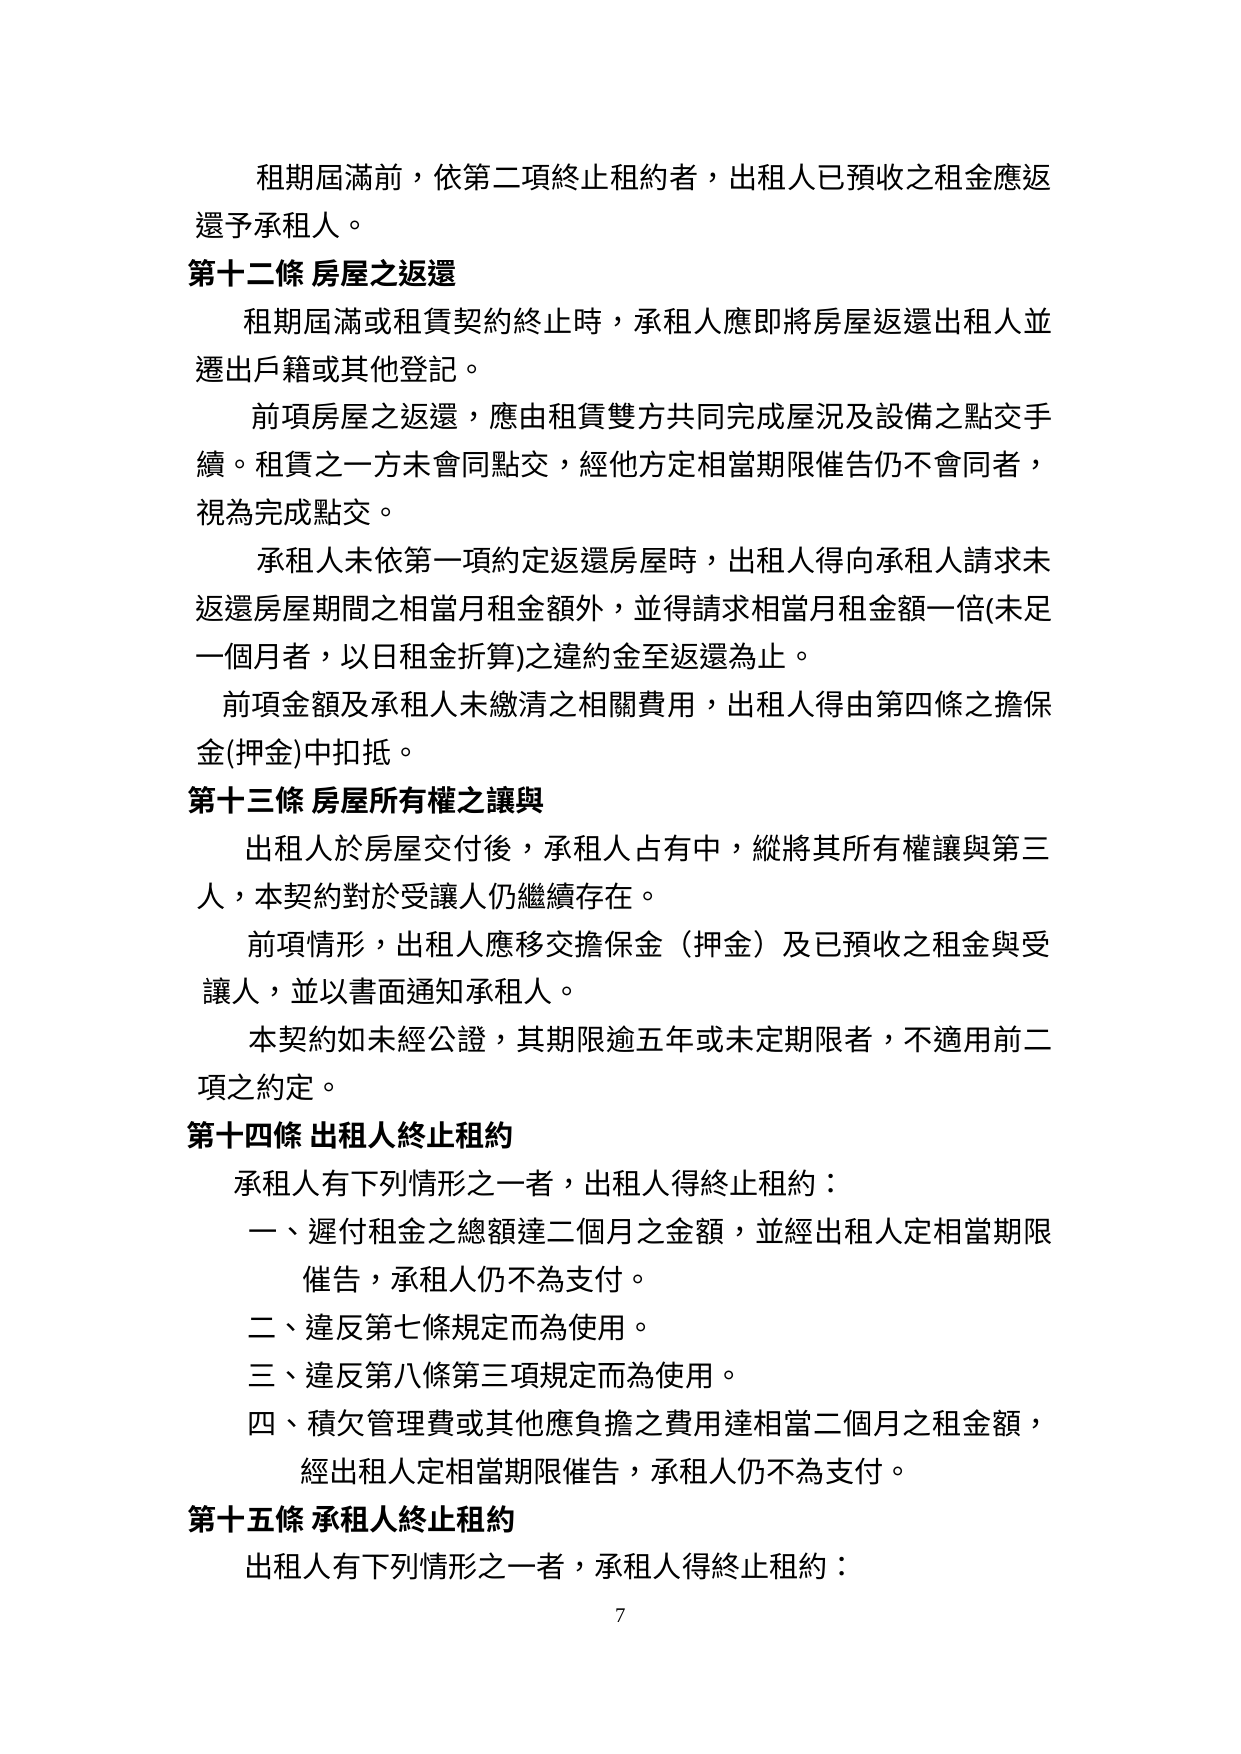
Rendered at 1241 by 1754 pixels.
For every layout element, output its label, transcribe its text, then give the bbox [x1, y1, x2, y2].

text 第十二條 房屋之返還 [187, 246, 1053, 294]
text 第十四條 出租人終止租約 [186, 1108, 1053, 1156]
text 第十五條 承租人終止租約 [187, 1492, 1053, 1539]
text 承租人有下列情形之一者，出租人得終止租約： [215, 1156, 1053, 1204]
text 第十三條 房屋所有權之讓與 [187, 773, 1053, 821]
text 租期屆滿前，依第二項終止租約者，出租人已預收之租金應返還予承租人。 [195, 150, 1053, 246]
text 一、遲付租金之總額達二個月之金額，並經出租人定相當期限催告，承租人仍不為支付。 [249, 1204, 1053, 1300]
text 本契約如未經公證，其期限逾五年或未定期限者，不適用前二項之約定。 [197, 1012, 1053, 1108]
text 四、積欠管理費或其他應負擔之費用達相當二個月之租金額，經出租人定相當期限催告，承租人仍不為支付。 [247, 1396, 1053, 1492]
text 二、違反第七條規定而為使用。 [247, 1300, 1053, 1348]
text 前項金額及承租人未繳清之相關費用，出租人得由第四條之擔保金(押金)中扣抵。 [193, 677, 1053, 773]
text 出租人於房屋交付後，承租人占有中，縱將其所有權讓與第三人，本契約對於受讓人仍繼續存在。 [196, 821, 1053, 917]
text 租期屆滿或租賃契約終止時，承租人應即將房屋返還出租人並遷出戶籍或其他登記。 [195, 294, 1053, 389]
text 承租人未依第一項約定返還房屋時，出租人得向承租人請求未返還房屋期間之相當月租金額外，並得請求相當月租金額一倍(未足一個月者，以日租金折算)之違約金至返還為止。 [195, 533, 1053, 677]
text 三、違反第八條第三項規定而為使用。 [247, 1348, 1053, 1396]
text 出租人有下列情形之一者，承租人得終止租約： [217, 1539, 1053, 1587]
text 前項房屋之返還，應由租賃雙方共同完成屋況及設備之點交手續。租賃之一方未會同點交，經他方定相當期限催告仍不會同者，視為完成點交。 [196, 389, 1053, 533]
text 前項情形，出租人應移交擔保金（押金）及已預收之租金與受讓人，並以書面通知承租人。 [202, 917, 1053, 1012]
